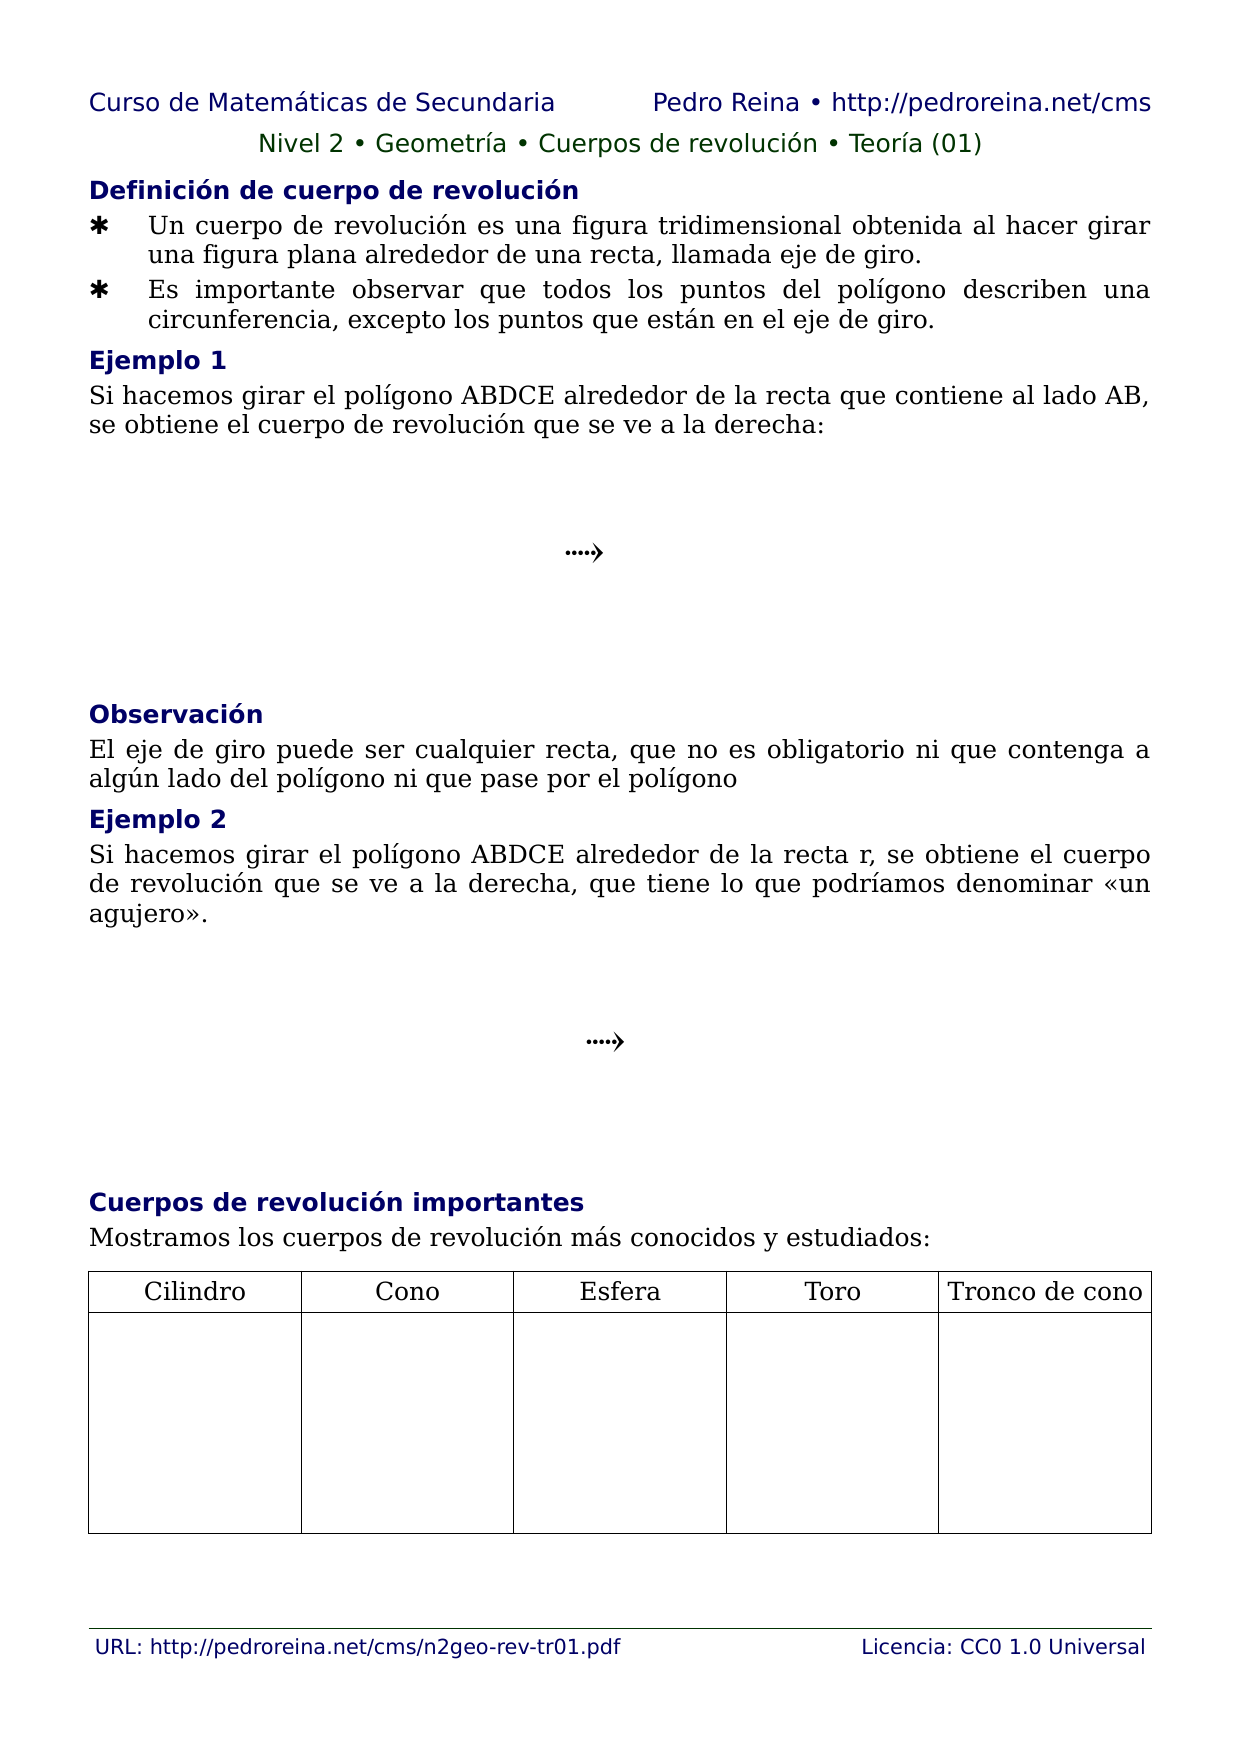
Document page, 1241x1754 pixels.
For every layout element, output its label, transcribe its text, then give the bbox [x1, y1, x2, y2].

table_cell [514, 1313, 726, 1533]
table_header Tronco de cono [939, 1272, 1151, 1312]
text Ejemplo 2 [88, 805, 1152, 834]
table_header Esfera [514, 1272, 726, 1312]
table_cell [939, 1313, 1151, 1533]
table_cell [727, 1313, 938, 1533]
text Si hacemos girar el polígono ABDCE alrededor de la recta que contiene al lado AB, se obtiene el cuerpo de revolución que se ve a la derecha: [88, 381, 1152, 439]
list Un cuerpo de revolución es una figura tridimensional obtenida al hacer girar una figura plana alrededor de una recta, llamada eje de giro. [88, 211, 1152, 270]
text Observación [88, 700, 1152, 729]
table_header Cono [302, 1272, 513, 1312]
text El eje de giro puede ser cualquier recta, que no es obligatorio ni que contenga a algún lado del polígono ni que pase por el polígono [88, 735, 1152, 793]
text Curso de Matemáticas de Secundaria Pedro Reina • http://pedroreina.net/cms [88, 88, 1152, 118]
text ⤑ [88, 946, 1152, 1171]
table_cell [89, 1313, 301, 1533]
text Si hacemos girar el polígono ABDCE alrededor de la recta r, se obtiene el cuerpo de revolución que se ve a la derecha, que tiene lo que podríamos denominar «un agujero». [88, 840, 1152, 928]
text Ejemplo 1 [88, 346, 1152, 375]
table_header Toro [727, 1272, 938, 1312]
text Cuerpos de revolución importantes [88, 1188, 1152, 1218]
text Definición de cuerpo de revolución [88, 176, 1152, 206]
table_header Cilindro [89, 1272, 301, 1312]
text Mostramos los cuerpos de revolución más conocidos y estudiados: [88, 1224, 1152, 1253]
list Es importante observar que todos los puntos del polígono describen una circunferencia, excepto los puntos que están en el eje de giro. [88, 276, 1152, 334]
text ⤑ [88, 457, 1152, 682]
table_cell [302, 1313, 513, 1533]
text Nivel 2 • Geometría • Cuerpos de revolución • Teoría (01) [88, 129, 1152, 159]
